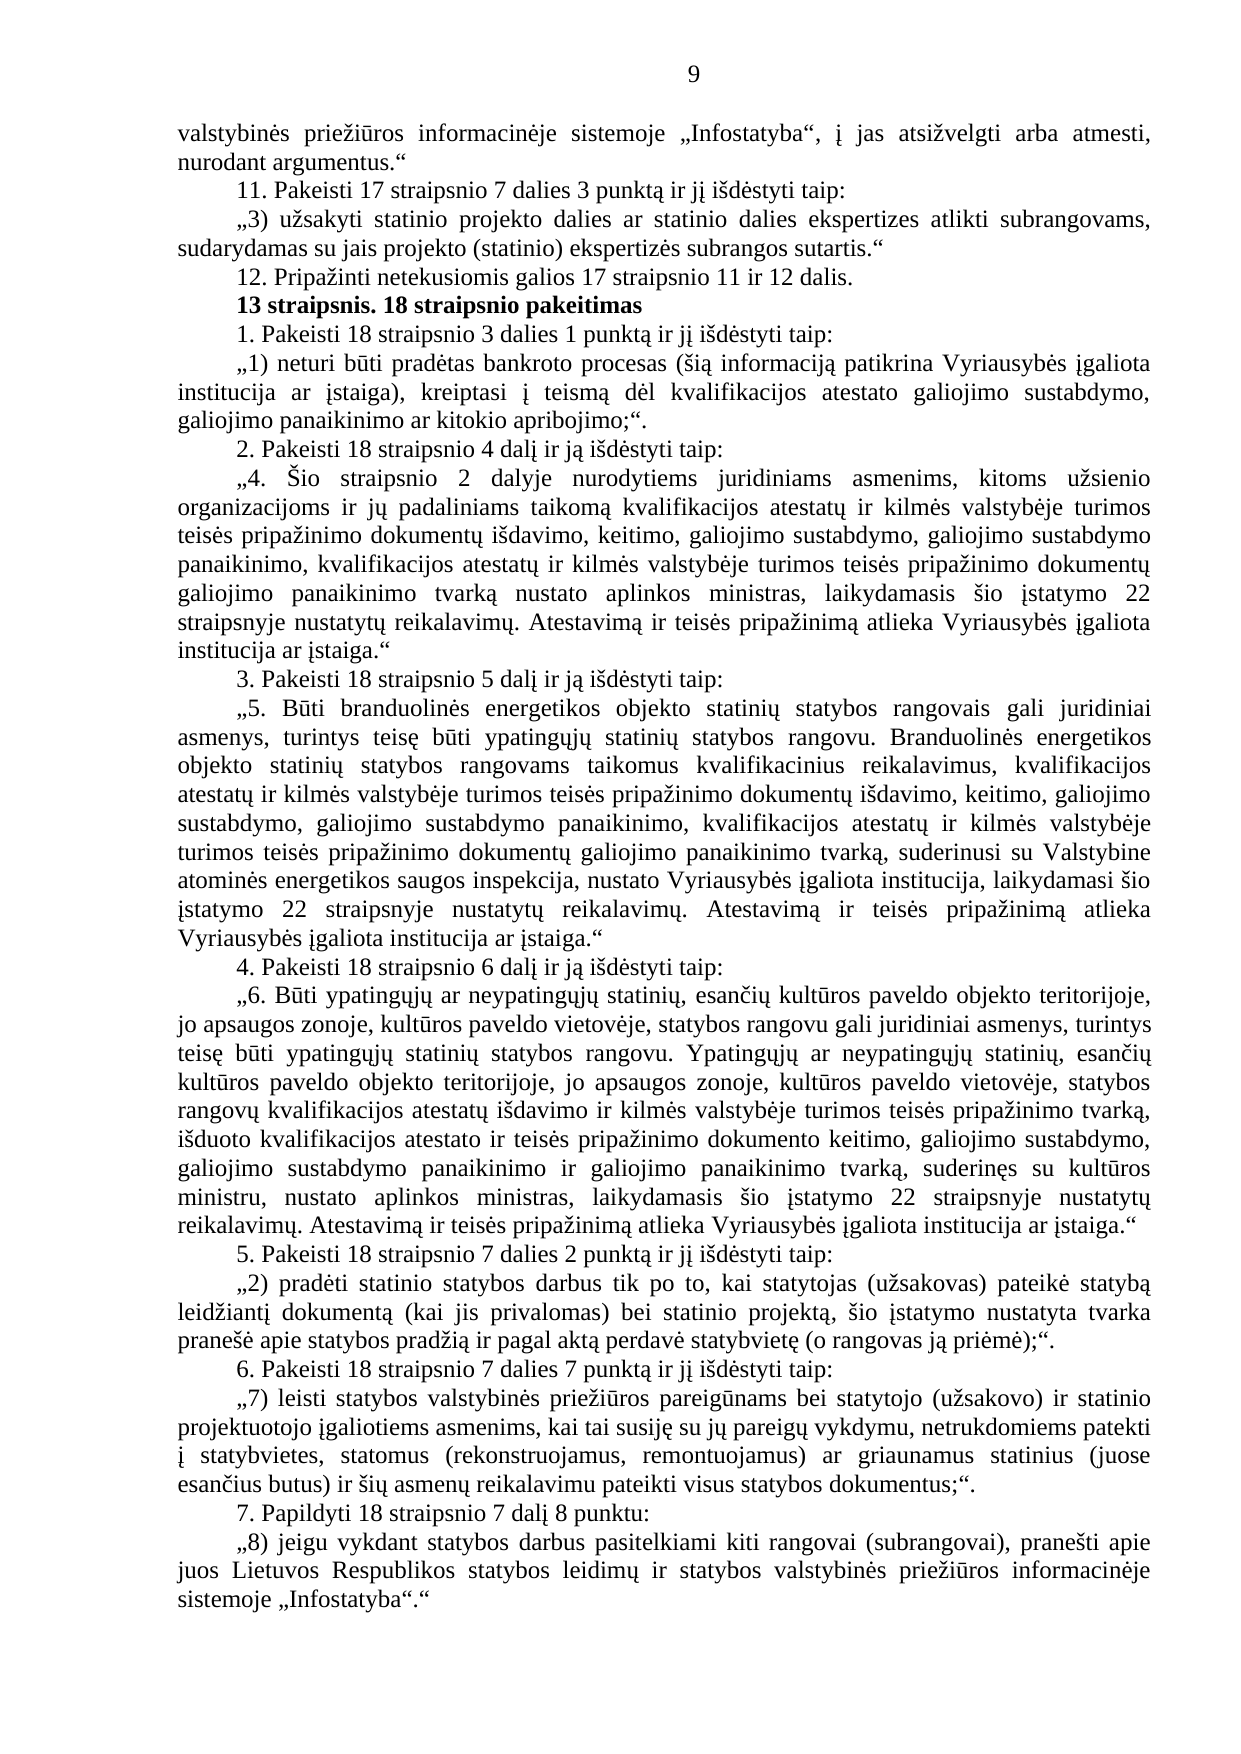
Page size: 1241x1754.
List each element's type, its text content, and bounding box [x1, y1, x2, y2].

text „3) užsakyti statinio projekto dalies ar statinio dalies ekspertizes atlikti subrangovams, sudarydamas su jais projekto (statinio) ekspertizės subrangos sutartis.“ [177, 204, 1152, 262]
text „6. Būti ypatingųjų ar neypatingųjų statinių, esančių kultūros paveldo objekto teritorijoje, jo apsaugos zonoje, kultūros paveldo vietovėje, statybos rangovu gali juridiniai asmenys, turintys teisę būti ypatingųjų statinių statybos rangovu. Ypatingųjų ar neypatingųjų statinių, esančių kultūros paveldo objekto teritorijoje, jo apsaugos zonoje, kultūros paveldo vietovėje, statybos rangovų kvalifikacijos atestatų išdavimo ir kilmės valstybėje turimos teisės pripažinimo tvarką, išduoto kvalifikacijos atestato ir teisės pripažinimo dokumento keitimo, galiojimo sustabdymo, galiojimo sustabdymo panaikinimo ir galiojimo panaikinimo tvarką, suderinęs su kultūros ministru, nustato aplinkos ministras, laikydamasis šio įstatymo 22 straipsnyje nustatytų reikalavimų. Atestavimą ir teisės pripažinimą atlieka Vyriausybės įgaliota institucija ar įstaiga.“ [177, 981, 1152, 1239]
text „1) neturi būti pradėtas bankroto procesas (šią informaciją patikrina Vyriausybės įgaliota institucija ar įstaiga), kreiptasi į teismą dėl kvalifikacijos atestato galiojimo sustabdymo, galiojimo panaikinimo ar kitokio apribojimo;“. [177, 348, 1152, 434]
text 13 straipsnis. 18 straipsnio pakeitimas [236, 291, 1152, 319]
text 3. Pakeisti 18 straipsnio 5 dalį ir ją išdėstyti taip: [177, 664, 1152, 693]
text 2. Pakeisti 18 straipsnio 4 dalį ir ją išdėstyti taip: [177, 434, 1152, 463]
text 1. Pakeisti 18 straipsnio 3 dalies 1 punktą ir jį išdėstyti taip: [177, 319, 1152, 348]
text „5. Būti branduolinės energetikos objekto statinių statybos rangovais gali juridiniai asmenys, turintys teisę būti ypatingųjų statinių statybos rangovu. Branduolinės energetikos objekto statinių statybos rangovams taikomus kvalifikacinius reikalavimus, kvalifikacijos atestatų ir kilmės valstybėje turimos teisės pripažinimo dokumentų išdavimo, keitimo, galiojimo sustabdymo, galiojimo sustabdymo panaikinimo, kvalifikacijos atestatų ir kilmės valstybėje turimos teisės pripažinimo dokumentų galiojimo panaikinimo tvarką, suderinusi su Valstybine atominės energetikos saugos inspekcija, nustato Vyriausybės įgaliota institucija, laikydamasi šio įstatymo 22 straipsnyje nustatytų reikalavimų. Atestavimą ir teisės pripažinimą atlieka Vyriausybės įgaliota institucija ar įstaiga.“ [177, 693, 1152, 952]
text „4. Šio straipsnio 2 dalyje nurodytiems juridiniams asmenims, kitoms užsienio organizacijoms ir jų padaliniams taikomą kvalifikacijos atestatų ir kilmės valstybėje turimos teisės pripažinimo dokumentų išdavimo, keitimo, galiojimo sustabdymo, galiojimo sustabdymo panaikinimo, kvalifikacijos atestatų ir kilmės valstybėje turimos teisės pripažinimo dokumentų galiojimo panaikinimo tvarką nustato aplinkos ministras, laikydamasis šio įstatymo 22 straipsnyje nustatytų reikalavimų. Atestavimą ir teisės pripažinimą atlieka Vyriausybės įgaliota institucija ar įstaiga.“ [177, 463, 1152, 664]
text 6. Pakeisti 18 straipsnio 7 dalies 7 punktą ir jį išdėstyti taip: [177, 1354, 1152, 1383]
text „8) jeigu vykdant statybos darbus pasitelkiami kiti rangovai (subrangovai), pranešti apie juos Lietuvos Respublikos statybos leidimų ir statybos valstybinės priežiūros informacinėje sistemoje „Infostatyba“.“ [177, 1527, 1152, 1613]
text 11. Pakeisti 17 straipsnio 7 dalies 3 punktą ir jį išdėstyti taip: [177, 176, 1152, 204]
text 12. Pripažinti netekusiomis galios 17 straipsnio 11 ir 12 dalis. [177, 262, 1152, 291]
text valstybinės priežiūros informacinėje sistemoje „Infostatyba“, į jas atsižvelgti arba atmesti, nurodant argumentus.“ [177, 118, 1152, 176]
text 7. Papildyti 18 straipsnio 7 dalį 8 punktu: [177, 1498, 1152, 1527]
text 4. Pakeisti 18 straipsnio 6 dalį ir ją išdėstyti taip: [177, 952, 1152, 981]
text „7) leisti statybos valstybinės priežiūros pareigūnams bei statytojo (užsakovo) ir statinio projektuotojo įgaliotiems asmenims, kai tai susiję su jų pareigų vykdymu, netrukdomiems patekti į statybvietes, statomus (rekonstruojamus, remontuojamus) ar griaunamus statinius (juose esančius butus) ir šių asmenų reikalavimu pateikti visus statybos dokumentus;“. [177, 1383, 1152, 1498]
text „2) pradėti statinio statybos darbus tik po to, kai statytojas (užsakovas) pateikė statybą leidžiantį dokumentą (kai jis privalomas) bei statinio projektą, šio įstatymo nustatyta tvarka pranešė apie statybos pradžią ir pagal aktą perdavė statybvietę (o rangovas ją priėmė);“. [177, 1268, 1152, 1354]
text 5. Pakeisti 18 straipsnio 7 dalies 2 punktą ir jį išdėstyti taip: [177, 1239, 1152, 1268]
